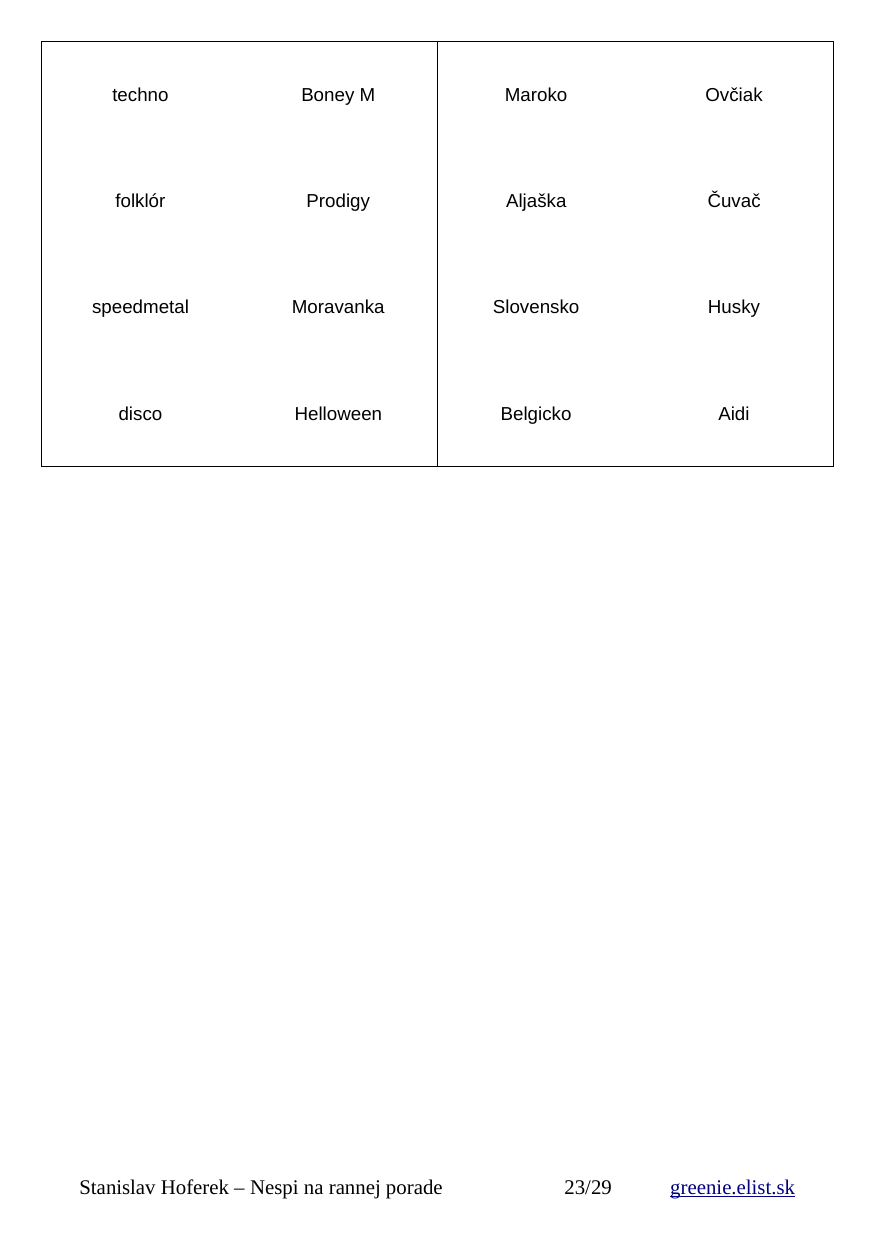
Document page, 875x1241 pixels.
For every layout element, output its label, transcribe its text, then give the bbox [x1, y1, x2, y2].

table_header Boney M [239, 42, 437, 148]
table_cell Čuvač [635, 148, 833, 254]
table_cell disco [42, 360, 239, 466]
table_cell Husky [635, 254, 833, 360]
table_cell folklór [42, 148, 239, 254]
table_header Maroko [438, 42, 635, 148]
table_cell Helloween [239, 360, 437, 466]
table_cell Prodigy [239, 148, 437, 254]
table_header techno [42, 42, 239, 148]
table_cell speedmetal [42, 254, 239, 360]
table_cell Belgicko [438, 360, 635, 466]
table_header Ovčiak [635, 42, 833, 148]
table_cell Aidi [635, 360, 833, 466]
table_cell Aljaška [438, 148, 635, 254]
table_cell Slovensko [438, 254, 635, 360]
table_cell Moravanka [239, 254, 437, 360]
